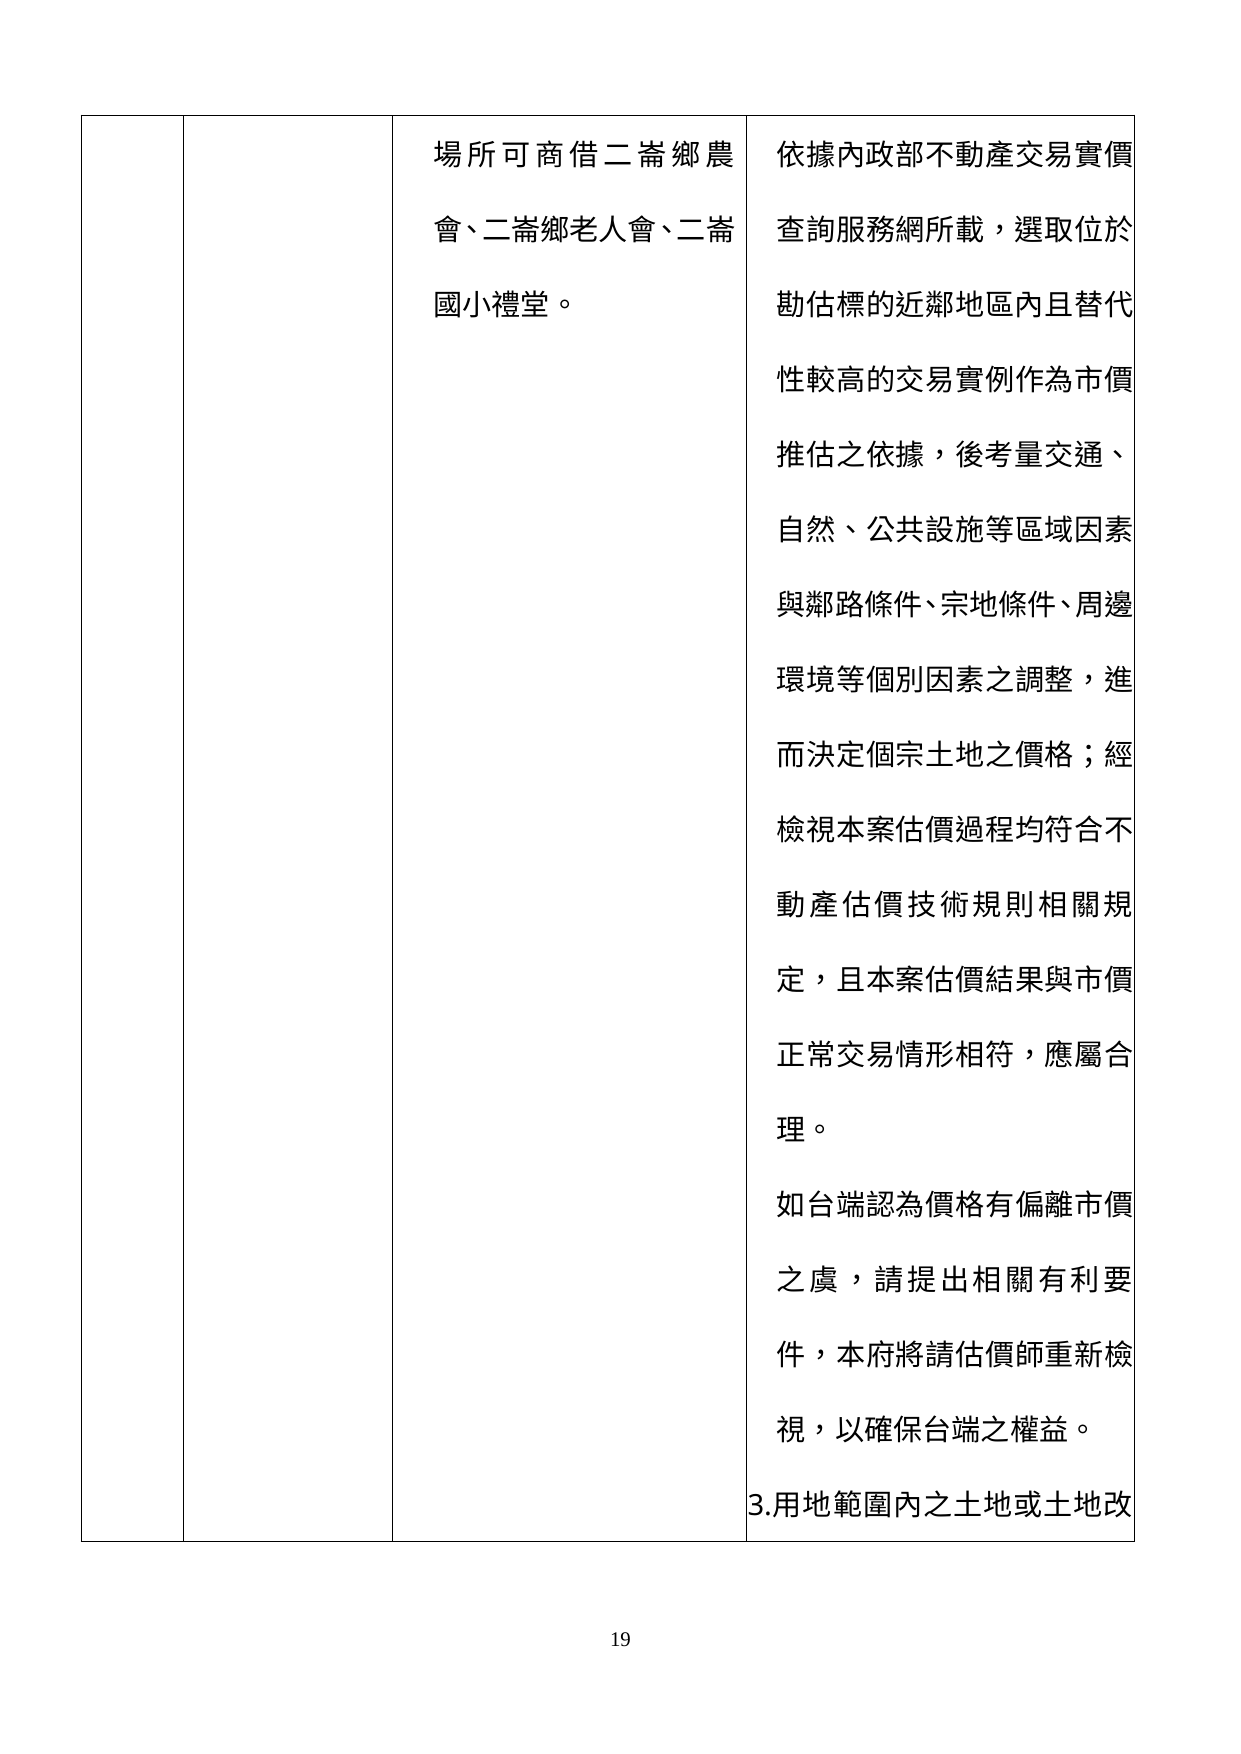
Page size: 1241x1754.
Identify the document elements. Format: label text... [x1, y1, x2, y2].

table_cell 依據內政部不動產交易實價查詢服務網所載，選取位於勘估標的近鄰地區內且替代性較高的交易實例作為市價推估之依據，後考量交通、自然、公共設施等區域因素與鄰路條件、宗地條件、周邊環境等個別因素之調整，進而決定個宗土地之價格；經檢視本案估價過程均符合不動產估價技術規則相關規定，且本案估價結果與市價正常交易情形相符，應屬合理。 如台端認為價格有偏離市價之虞，請提出相關有利要件，本府將請估價師重新檢視，以確保台端之權益。 3.用地範圍內之土地或土地改 [747, 116, 1134, 1541]
table_cell [82, 116, 183, 1541]
table_cell [184, 116, 392, 1541]
table_cell 場所可商借二崙鄉農會、二崙鄉老人會、二崙國小禮堂。 [393, 116, 746, 1541]
